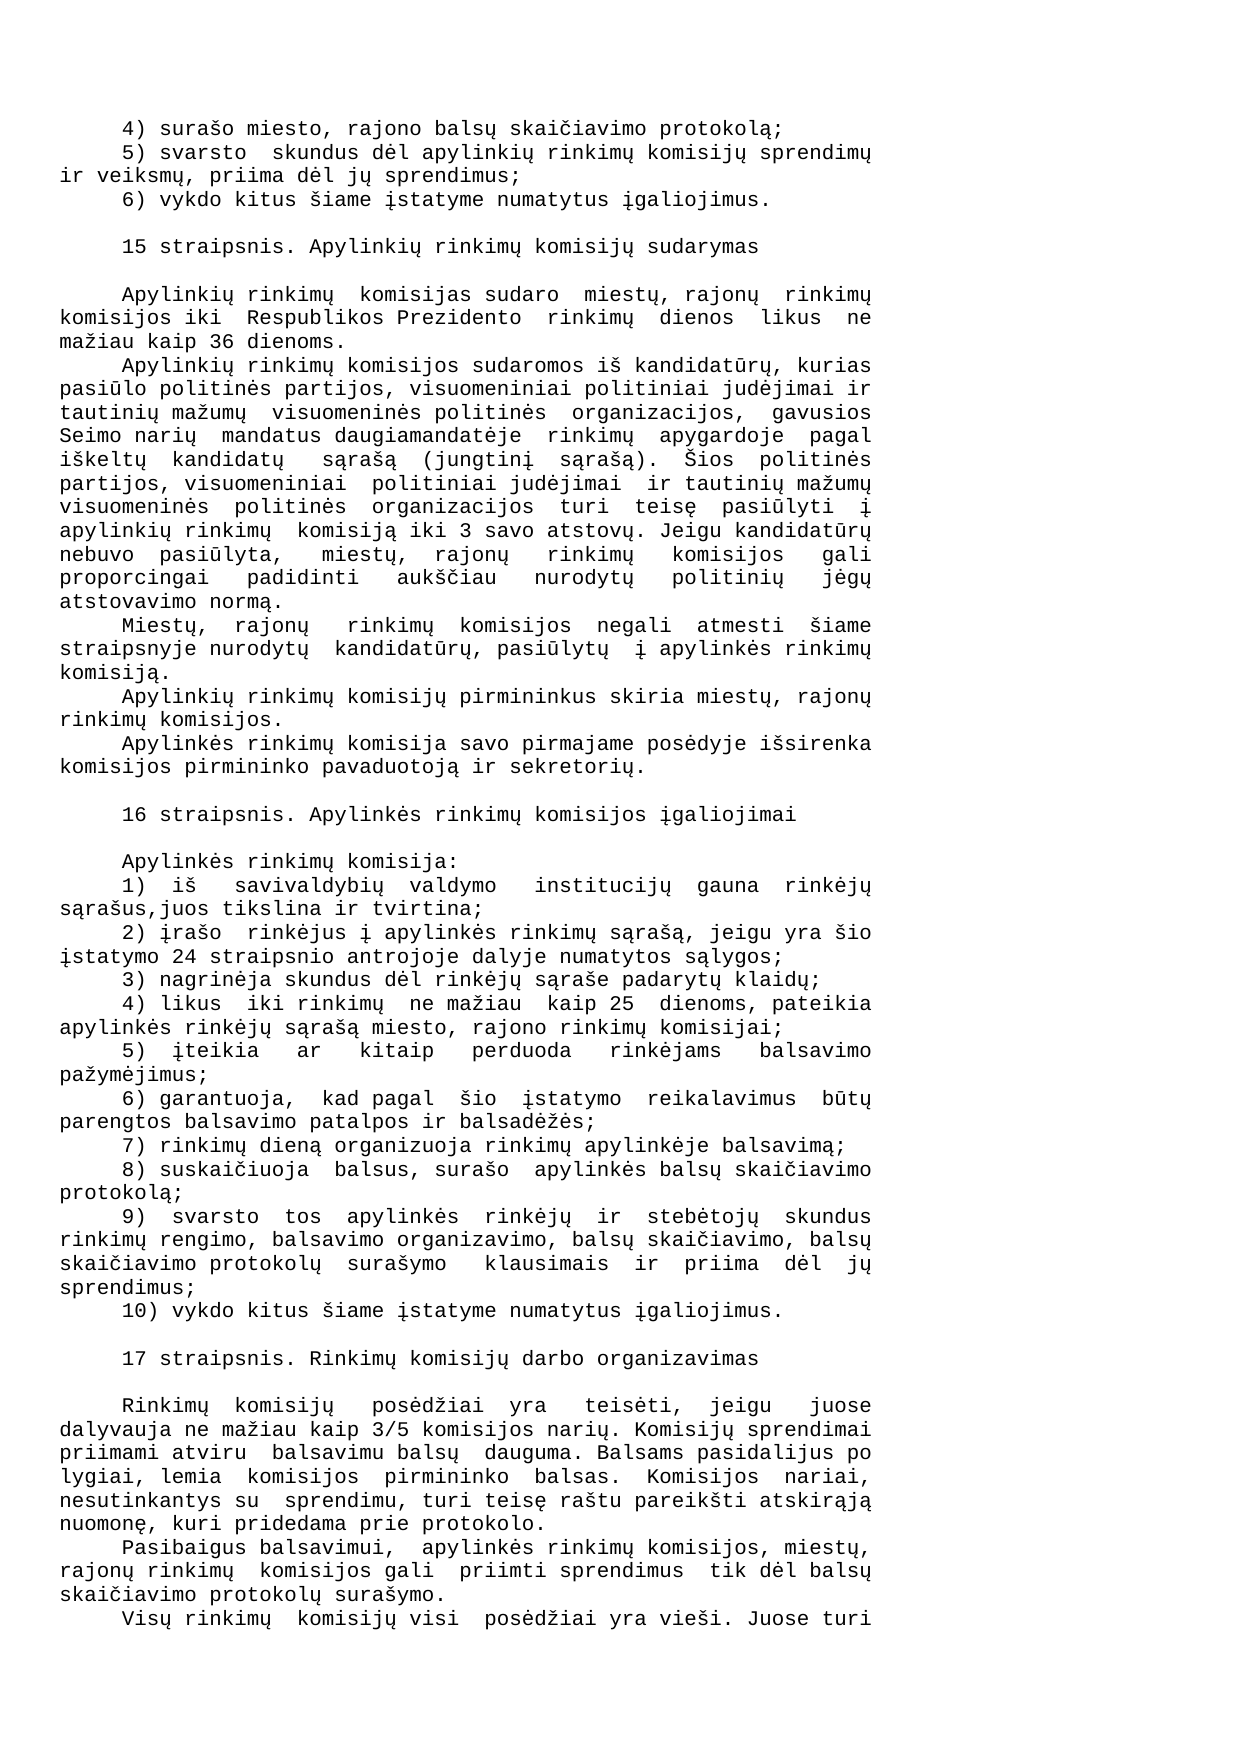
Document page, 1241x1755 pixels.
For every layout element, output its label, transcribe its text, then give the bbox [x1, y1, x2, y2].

text Apylinkės rinkimų komisija: [59, 851, 1122, 875]
text rinkimų rengimo, balsavimo organizavimo, balsų skaičiavimo, balsų [59, 1229, 1122, 1253]
text 5) įteikia ar kitaip perduoda rinkėjams balsavimo [59, 1040, 1122, 1064]
text Visų rinkimų komisijų visi posėdžiai yra vieši. Juose turi [59, 1608, 1122, 1631]
text 4) surašo miesto, rajono balsų skaičiavimo protokolą; [59, 118, 1122, 142]
text įstatymo 24 straipsnio antrojoje dalyje numatytos sąlygos; [59, 946, 1122, 969]
text iškeltų kandidatų sąrašą (jungtinį sąrašą). Šios politinės [59, 449, 1122, 473]
text Miestų, rajonų rinkimų komisijos negali atmesti šiame [59, 615, 1122, 638]
text atstovavimo normą. [59, 591, 1122, 615]
text dalyvauja ne mažiau kaip 3/5 komisijos narių. Komisijų sprendimai [59, 1419, 1122, 1442]
text protokolą; [59, 1182, 1122, 1206]
text rajonų rinkimų komisijos gali priimti sprendimus tik dėl balsų [59, 1561, 1122, 1584]
text sąrašus,juos tikslina ir tvirtina; [59, 898, 1122, 922]
text skaičiavimo protokolų surašymo. [59, 1584, 1122, 1608]
text Seimo narių mandatus daugiamandatėje rinkimų apygardoje pagal [59, 426, 1122, 449]
text mažiau kaip 36 dienoms. [59, 331, 1122, 354]
text straipsnyje nurodytų kandidatūrų, pasiūlytų į apylinkės rinkimų [59, 638, 1122, 662]
text parengtos balsavimo patalpos ir balsadėžės; [59, 1111, 1122, 1135]
text Apylinkių rinkimų komisijas sudaro miestų, rajonų rinkimų [59, 284, 1122, 307]
text 9) svarsto tos apylinkės rinkėjų ir stebėtojų skundus [59, 1206, 1122, 1229]
text lygiai, lemia komisijos pirmininko balsas. Komisijos nariai, [59, 1466, 1122, 1489]
text Apylinkės rinkimų komisija savo pirmajame posėdyje išsirenka [59, 733, 1122, 757]
text ir veiksmų, priima dėl jų sprendimus; [59, 165, 1122, 189]
text 8) suskaičiuoja balsus, surašo apylinkės balsų skaičiavimo [59, 1158, 1122, 1182]
text Pasibaigus balsavimui, apylinkės rinkimų komisijos, miestų, [59, 1537, 1122, 1561]
text rinkimų komisijos. [59, 709, 1122, 733]
text nesutinkantys su sprendimu, turi teisę raštu pareikšti atskirąją [59, 1489, 1122, 1513]
text 16 straipsnis. Apylinkės rinkimų komisijos įgaliojimai [59, 804, 1122, 827]
text Rinkimų komisijų posėdžiai yra teisėti, jeigu juose [59, 1395, 1122, 1419]
text 15 straipsnis. Apylinkių rinkimų komisijų sudarymas [59, 236, 1122, 260]
text proporcingai padidinti aukščiau nurodytų politinių jėgų [59, 567, 1122, 591]
text tautinių mažumų visuomeninės politinės organizacijos, gavusios [59, 402, 1122, 426]
text pasiūlo politinės partijos, visuomeniniai politiniai judėjimai ir [59, 378, 1122, 402]
text nebuvo pasiūlyta, miestų, rajonų rinkimų komisijos gali [59, 544, 1122, 567]
text skaičiavimo protokolų surašymo klausimais ir priima dėl jų [59, 1253, 1122, 1277]
text visuomeninės politinės organizacijos turi teisę pasiūlyti į [59, 496, 1122, 520]
text sprendimus; [59, 1277, 1122, 1300]
text partijos, visuomeniniai politiniai judėjimai ir tautinių mažumų [59, 473, 1122, 496]
text komisiją. [59, 662, 1122, 686]
text komisijos pirmininko pavaduotoją ir sekretorių. [59, 757, 1122, 780]
text pažymėjimus; [59, 1064, 1122, 1088]
text 6) vykdo kitus šiame įstatyme numatytus įgaliojimus. [59, 189, 1122, 213]
text apylinkės rinkėjų sąrašą miesto, rajono rinkimų komisijai; [59, 1017, 1122, 1040]
text Apylinkių rinkimų komisijos sudaromos iš kandidatūrų, kurias [59, 354, 1122, 378]
text 4) likus iki rinkimų ne mažiau kaip 25 dienoms, pateikia [59, 993, 1122, 1017]
text 10) vykdo kitus šiame įstatyme numatytus įgaliojimus. [59, 1300, 1122, 1324]
text 3) nagrinėja skundus dėl rinkėjų sąraše padarytų klaidų; [59, 969, 1122, 993]
text 17 straipsnis. Rinkimų komisijų darbo organizavimas [59, 1348, 1122, 1371]
text komisijos iki Respublikos Prezidento rinkimų dienos likus ne [59, 307, 1122, 331]
text 1) iš savivaldybių valdymo institucijų gauna rinkėjų [59, 875, 1122, 898]
text Apylinkių rinkimų komisijų pirmininkus skiria miestų, rajonų [59, 686, 1122, 709]
text 2) įrašo rinkėjus į apylinkės rinkimų sąrašą, jeigu yra šio [59, 922, 1122, 946]
text 5) svarsto skundus dėl apylinkių rinkimų komisijų sprendimų [59, 142, 1122, 165]
text 7) rinkimų dieną organizuoja rinkimų apylinkėje balsavimą; [59, 1135, 1122, 1158]
text nuomonę, kuri pridedama prie protokolo. [59, 1513, 1122, 1537]
text 6) garantuoja, kad pagal šio įstatymo reikalavimus būtų [59, 1088, 1122, 1111]
text priimami atviru balsavimu balsų dauguma. Balsams pasidalijus po [59, 1442, 1122, 1466]
text apylinkių rinkimų komisiją iki 3 savo atstovų. Jeigu kandidatūrų [59, 520, 1122, 544]
